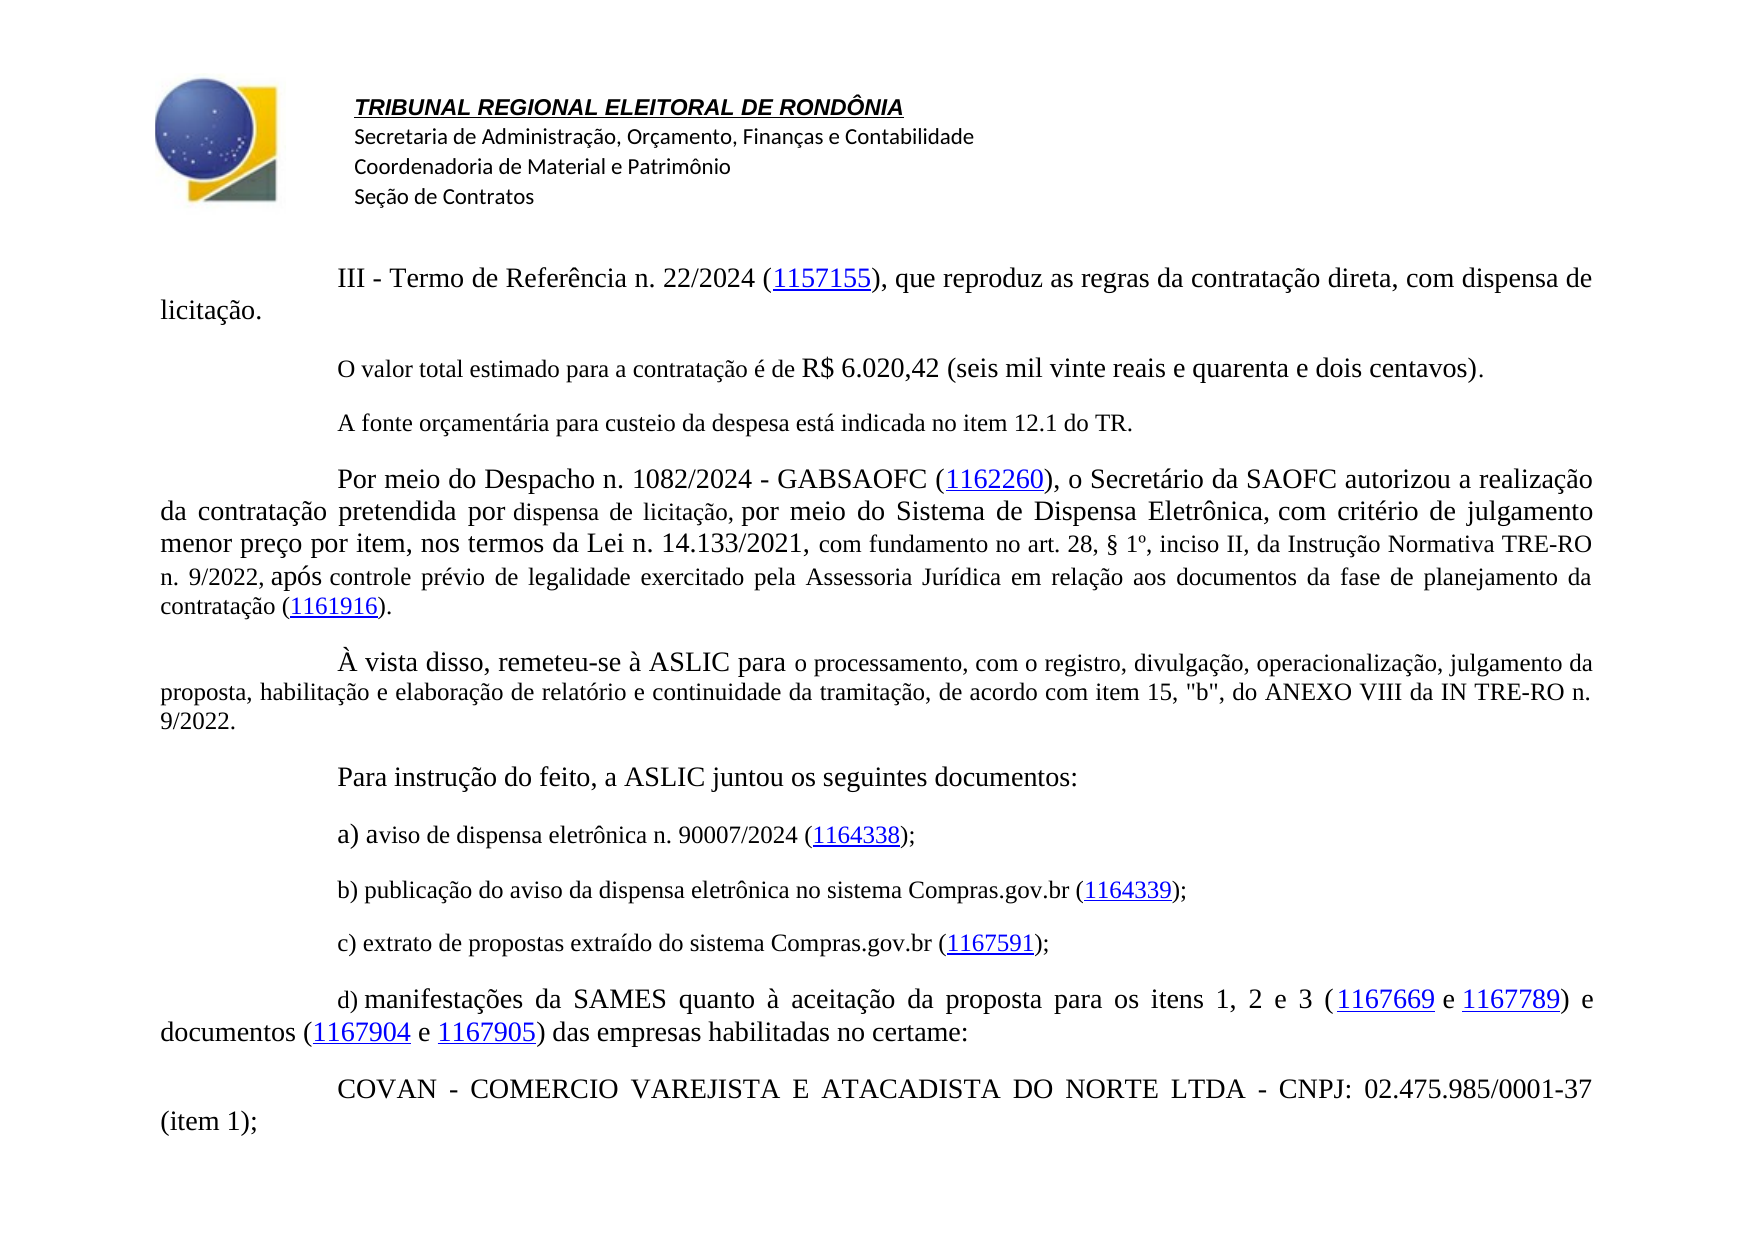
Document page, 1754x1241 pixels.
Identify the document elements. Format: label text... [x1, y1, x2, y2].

text a) aviso de dispensa eletrônica n. 90007/2024 (1164338); [160, 817, 1594, 850]
text Para instrução do feito, a ASLIC juntou os seguintes documentos: [160, 760, 1594, 792]
text À vista disso, remeteu-se à ASLIC para o processamento, com o registro, divulgação, operacionalização, julgamento da proposta, habilitação e elaboração de relatório e continuidade da tramitação, de acordo com item 15, "b", do ANEXO VIII da IN TRE-RO n. 9/2022. [160, 645, 1594, 735]
text O valor total estimado para a contratação é de R$ 6.020,42 (seis mil vinte reais e quarenta e dois centavos). [160, 351, 1594, 383]
text d) manifestações da SAMES quanto à aceitação da proposta para os itens 1, 2 e 3 (1167669 e 1167789) e documentos (1167904 e 1167905) das empresas habilitadas no certame: [160, 982, 1594, 1047]
text A fonte orçamentária para custeio da despesa está indicada no item 12.1 do TR. [160, 408, 1594, 437]
text Por meio do Despacho n. 1082/2024 - GABSAOFC (1162260), o Secretário da SAOFC autorizou a realização da contratação pretendida por dispensa de licitação, por meio do Sistema de Dispensa Eletrônica, com critério de julgamento menor preço por item, nos termos da Lei n. 14.133/2021, com fundamento no art. 28, § 1º, inciso II, da Instrução Normativa TRE-RO n. 9/2022, após controle prévio de legalidade exercitado pela Assessoria Jurídica em relação aos documentos da fase de planejamento da contratação (1161916). [160, 462, 1594, 620]
text b) publicação do aviso da dispensa eletrônica no sistema Compras.gov.br (1164339); [160, 875, 1594, 903]
text COVAN - COMERCIO VAREJISTA E ATACADISTA DO NORTE LTDA - CNPJ: 02.475.985/0001-37 (item 1); [160, 1072, 1594, 1137]
text III - Termo de Referência n. 22/2024 (1157155), que reproduz as regras da contratação direta, com dispensa de licitação. [160, 261, 1594, 326]
text c) extrato de propostas extraído do sistema Compras.gov.br (1167591); [160, 928, 1594, 957]
